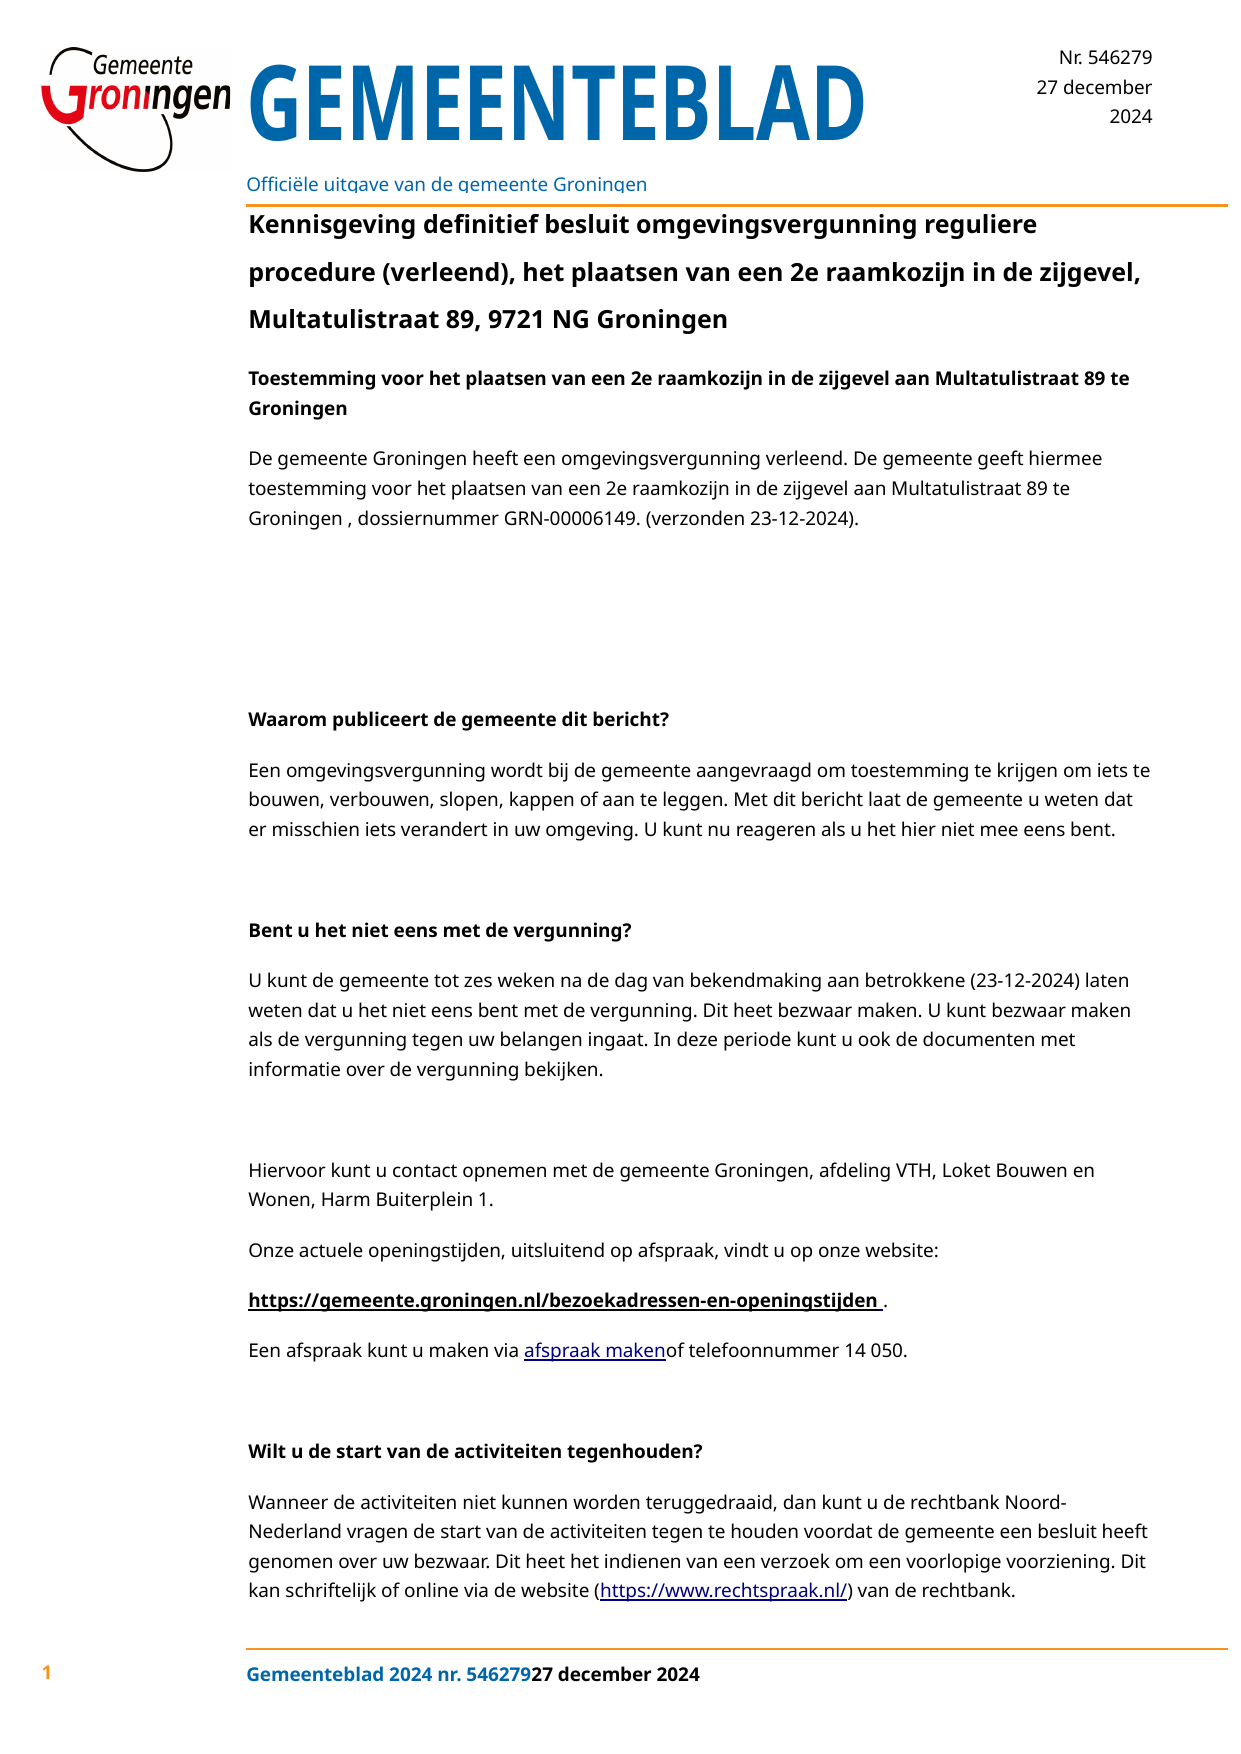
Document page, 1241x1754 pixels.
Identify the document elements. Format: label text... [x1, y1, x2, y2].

text Een omgevingsvergunning wordt bij de gemeente aangevraagd om toestemming te krijgen om iets te bouwen, verbouwen, slopen, kappen of aan te leggen. Met dit bericht laat de gemeente u weten dat er misschien iets verandert in uw omgeving. U kunt nu reageren als u het hier niet mee eens bent. [248, 757, 1152, 842]
text Bent u het niet eens met de vergunning? [248, 917, 1152, 942]
text Een afspraak kunt u maken via afspraak makenof telefoonnummer 14 050. [248, 1338, 1152, 1363]
text Wilt u de start van de activiteiten tegenhouden? [248, 1438, 1152, 1464]
text Waarom publiceert de gemeente dit bericht? [248, 706, 1152, 732]
text Kennisgeving definitief besluit omgevingsvergunning reguliere procedure (verleend), het plaatsen van een 2e raamkozijn in de zijgevel, Multatulistraat 89, 9721 NG Groningen [248, 207, 1152, 336]
text Wanneer de activiteiten niet kunnen worden teruggedraaid, dan kunt u de rechtbank Noord-Nederland vragen de start van de activiteiten tegen te houden voordat de gemeente een besluit heeft genomen over uw bezwaar. Dit heet het indienen van een verzoek om een voorlopige voorziening. Dit kan schriftelijk of online via de website (https://www.rechtspraak.nl/) van de rechtbank. [248, 1489, 1152, 1603]
text De gemeente Groningen heeft een omgevingsvergunning verleend. De gemeente geeft hiermee toestemming voor het plaatsen van een 2e raamkozijn in de zijgevel aan Multatulistraat 89 te Groningen , dossiernummer GRN-00006149. (verzonden 23-12-2024). [248, 446, 1152, 530]
text https://gemeente.groningen.nl/bezoekadressen-en-openingstijden . [248, 1287, 1152, 1313]
text U kunt de gemeente tot zes weken na de dag van bekendmaking aan betrokkene (23-12-2024) laten weten dat u het niet eens bent met de vergunning. Dit heet bezwaar maken. U kunt bezwaar maken als de vergunning tegen uw belangen ingaat. In deze periode kunt u ook de documenten met informatie over de vergunning bekijken. [248, 967, 1152, 1082]
text Toestemming voor het plaatsen van een 2e raamkozijn in de zijgevel aan Multatulistraat 89 te Groningen [248, 366, 1152, 421]
text Hiervoor kunt u contact opnemen met de gemeente Groningen, afdeling VTH, Loket Bouwen en Wonen, Harm Buiterplein 1. [248, 1157, 1152, 1212]
text Onze actuele openingstijden, uitsluitend op afspraak, vindt u op onze website: [248, 1237, 1152, 1262]
picture [41, 47, 231, 172]
